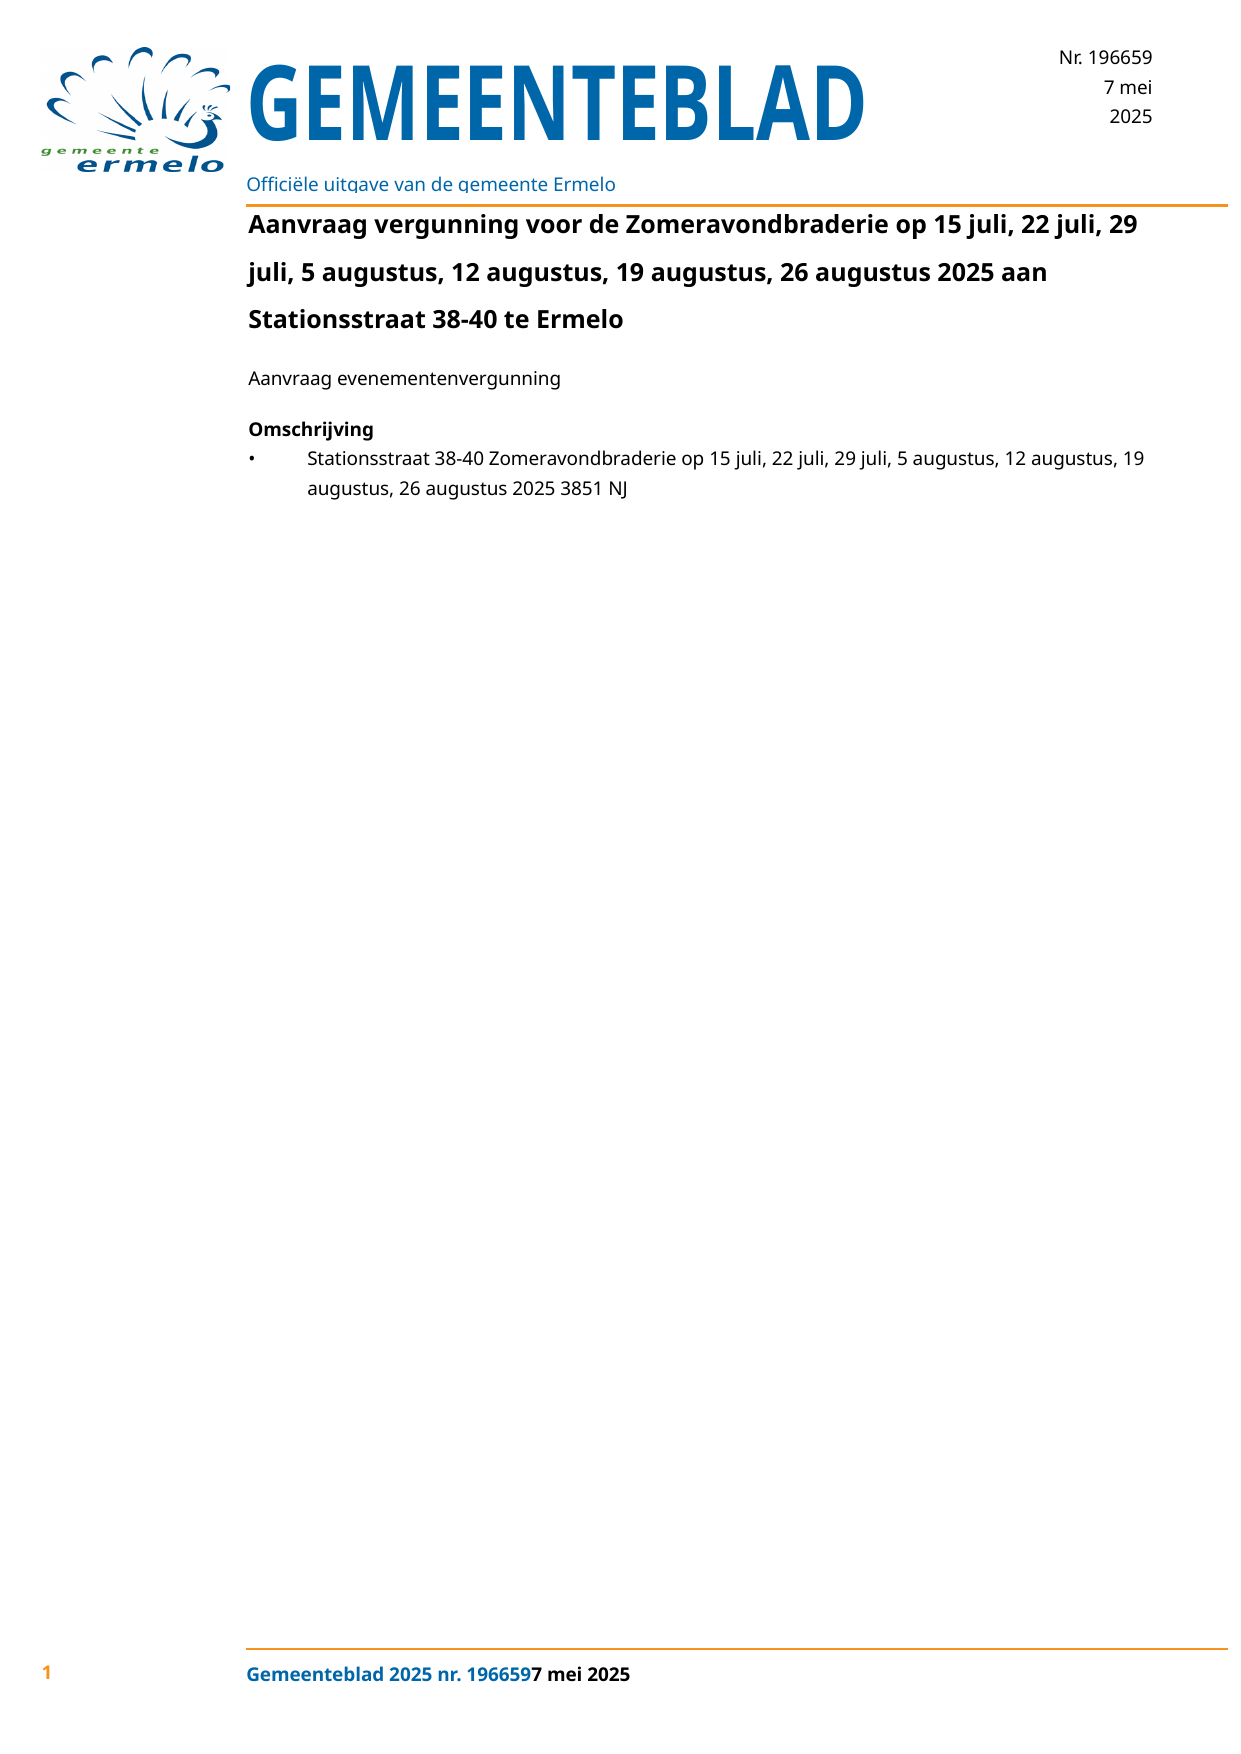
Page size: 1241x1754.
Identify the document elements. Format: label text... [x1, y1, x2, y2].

list Stationsstraat 38-40 Zomeravondbraderie op 15 juli, 22 juli, 29 juli, 5 augustus, 12 augustus, 19 augustus, 26 augustus 2025 3851 NJ [248, 446, 1152, 501]
text Aanvraag evenementenvergunning [248, 366, 1152, 391]
picture [41, 47, 231, 172]
text Omschrijving [248, 416, 1152, 442]
text Aanvraag vergunning voor de Zomeravondbraderie op 15 juli, 22 juli, 29 juli, 5 augustus, 12 augustus, 19 augustus, 26 augustus 2025 aan Stationsstraat 38-40 te Ermelo [248, 207, 1152, 336]
